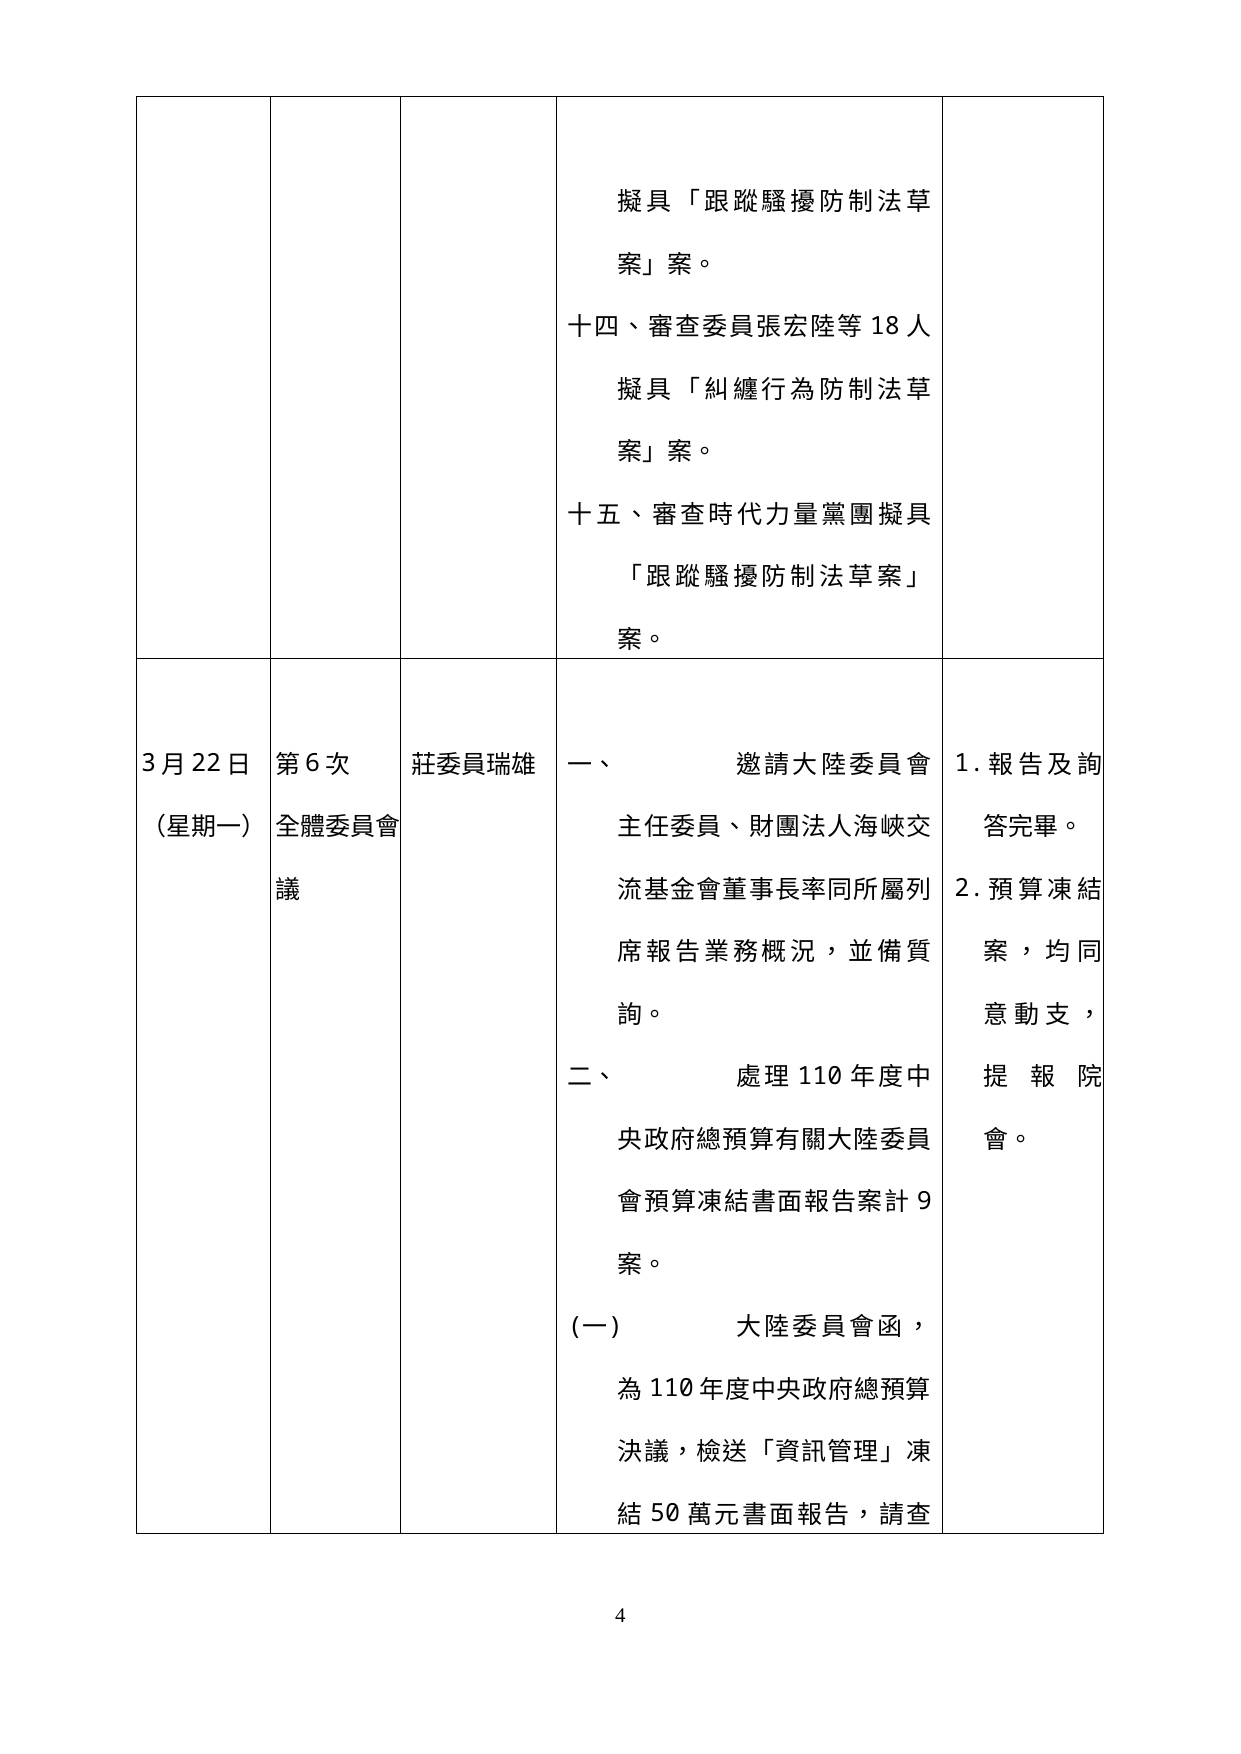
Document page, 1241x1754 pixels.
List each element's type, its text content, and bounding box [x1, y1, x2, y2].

table_cell 第6次 全體委員會議 [271, 659, 400, 1533]
table_cell [271, 97, 400, 658]
table_cell 3月22日 （星期一） [137, 659, 270, 1533]
table_cell 莊委員瑞雄 [401, 659, 556, 1533]
table_cell 一、 邀請大陸委員會主任委員、財團法人海峽交流基金會董事長率同所屬列席報告業務概況，並備質詢。 二、 處理110年度中央政府總預算有關大陸委員會預算凍結書面報告案計9案。 (一) 大陸委員會函，為110年度中央政府總預算決議，檢送「資訊管理」凍結50萬元書面報告，請查 [557, 659, 942, 1533]
table_cell [137, 97, 270, 658]
table_cell 1.報告及詢答完畢。 2.預算凍結案，均同意動支，提報院會。 [943, 659, 1103, 1533]
table_cell 擬具「跟蹤騷擾防制法草案」案。 十四、審查委員張宏陸等18人擬具「糾纏行為防制法草案」案。 十五、審查時代力量黨團擬具「跟蹤騷擾防制法草案」案。 [557, 97, 942, 658]
table_cell [401, 97, 556, 658]
table_cell [943, 97, 1103, 658]
